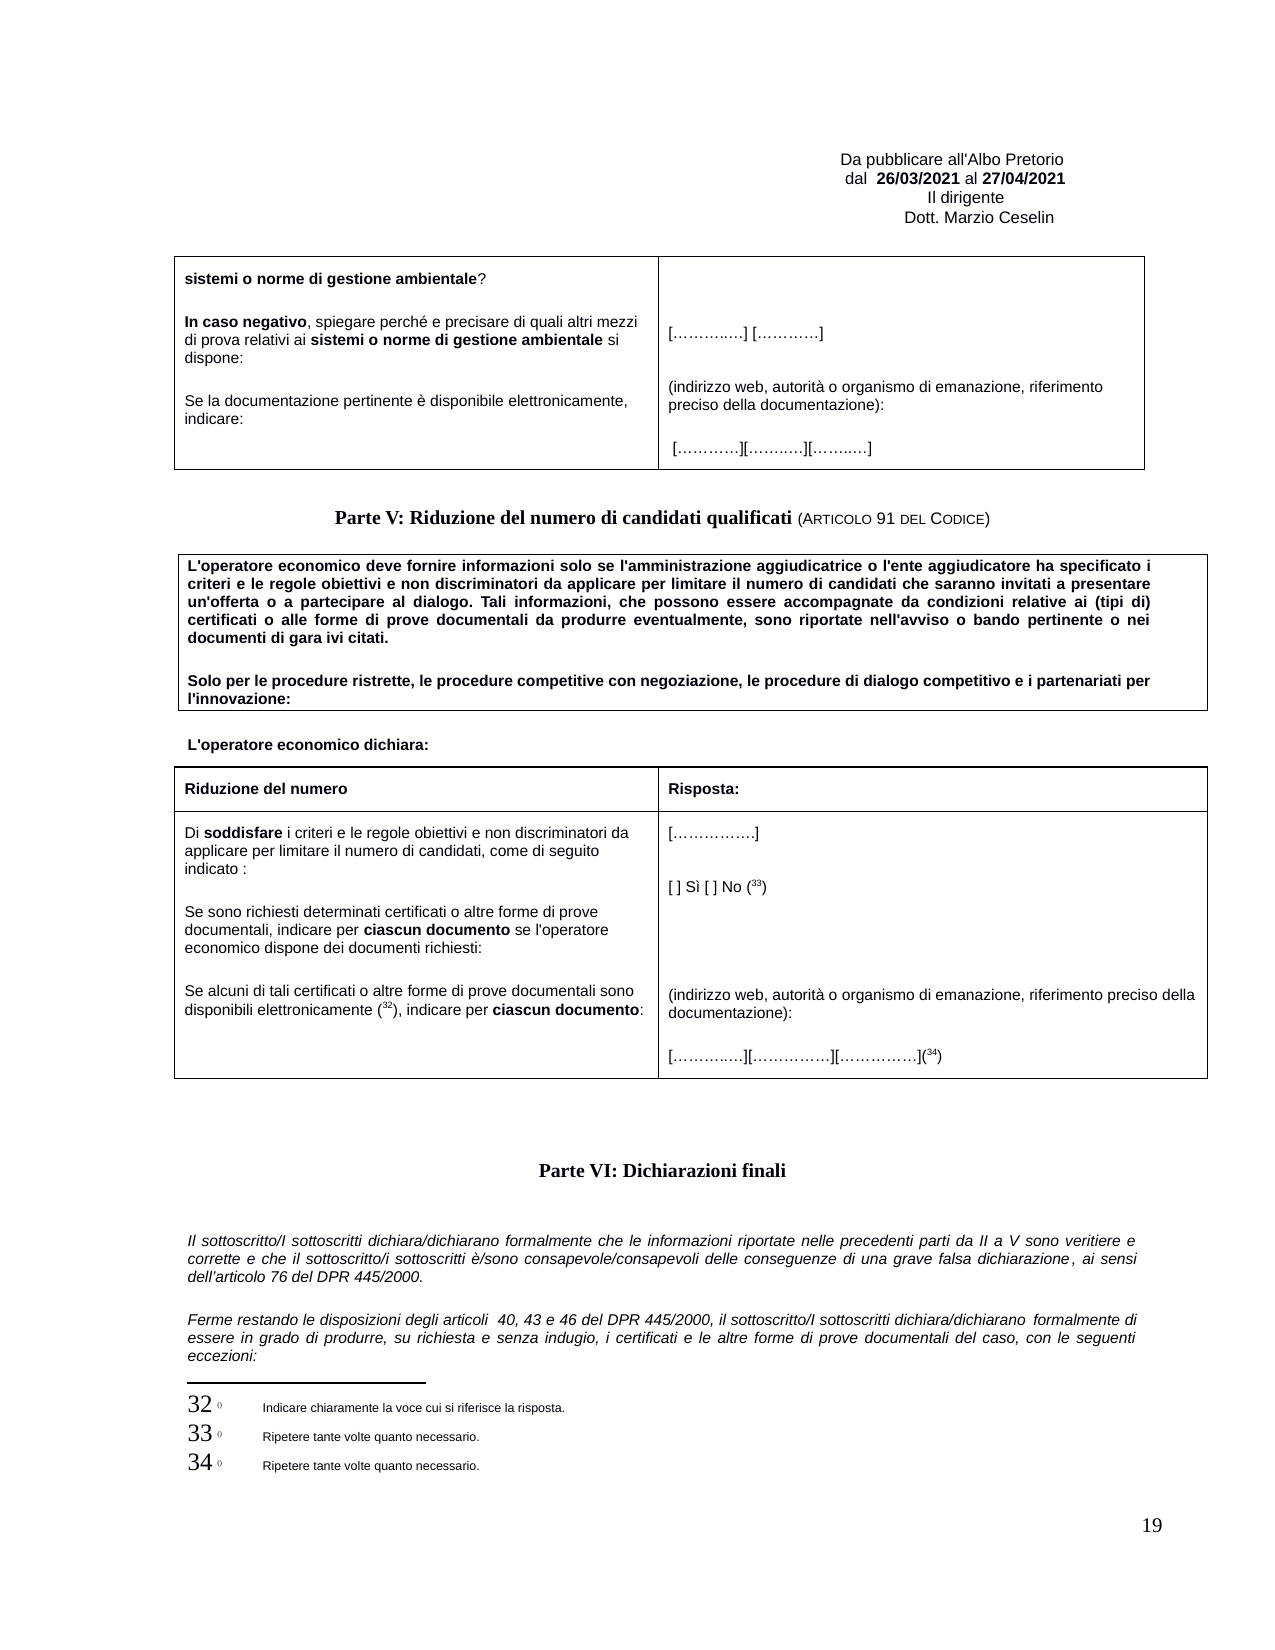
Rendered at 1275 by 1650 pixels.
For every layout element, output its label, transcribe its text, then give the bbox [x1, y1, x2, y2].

table_cell Di soddisfare i criteri e le regole obiettivi e non discriminatori da applicare per limitare il numero di candidati, come di seguito indicato : Se sono richiesti determinati certificati o altre forme di prove documentali, indicare per ciascun documento se l'operatore economico dispone dei documenti richiesti: Se alcuni di tali certificati o altre forme di prove documentali sono disponibili elettronicamente (), indicare per ciascun documento: [175, 812, 658, 1077]
table_header Riduzione del numero [175, 768, 658, 811]
text Ferme restando le disposizioni degli articoli 40, 43 e 46 del DPR 445/2000, il sottoscritto/I sottoscritti dichiara/dichiarano formalmente di essere in grado di produrre, su richiesta e senza indugio, i certificati e le altre forme di prove documentali del caso, con le seguenti eccezioni: [187, 1311, 1137, 1365]
table_cell […………….] [ ] Sì [ ] No () (indirizzo web, autorità o organismo di emanazione, riferimento preciso della documentazione): [………..…][……………][……………]() [659, 812, 1207, 1077]
text Parte V: Riduzione del numero di candidati qualificati (Articolo 91 del Codice) [187, 506, 1137, 528]
title Parte VI: Dichiarazioni finali [187, 1159, 1137, 1182]
text L'operatore economico dichiara: [187, 736, 1137, 754]
text L'operatore economico deve fornire informazioni solo se l'amministrazione aggiudicatrice o l'ente aggiudicatore ha specificato i criteri e le regole obiettivi e non discriminatori da applicare per limitare il numero di candidati che saranno invitati a presentare un'offerta o a partecipare al dialogo. Tali informazioni, che possono essere accompagnate da condizioni relative ai (tipi di) certificati o alle forme di prove documentali da produrre eventualmente, sono riportate nell'avviso o bando pertinente o nei documenti di gara ivi citati. [179, 555, 1207, 647]
text Solo per le procedure ristrette, le procedure competitive con negoziazione, le procedure di dialogo competitivo e i partenariati per l'innovazione: [179, 669, 1207, 710]
table_cell sistemi o norme di gestione ambientale? In caso negativo, spiegare perché e precisare di quali altri mezzi di prova relativi ai sistemi o norme di gestione ambientale si dispone: Se la documentazione pertinente è disponibile elettronicamente, indicare: [175, 257, 658, 469]
table_cell [………..…] […………] (indirizzo web, autorità o organismo di emanazione, riferimento preciso della documentazione): […………][……..…][……..…] [659, 257, 1144, 469]
table_header Risposta: [659, 768, 1207, 811]
text Il sottoscritto/I sottoscritti dichiara/dichiarano formalmente che le informazioni riportate nelle precedenti parti da II a V sono veritiere e corrette e che il sottoscritto/i sottoscritti è/sono consapevole/consapevoli delle conseguenze di una grave falsa dichiarazione, ai sensi dell’articolo 76 del DPR 445/2000. [187, 1232, 1137, 1286]
